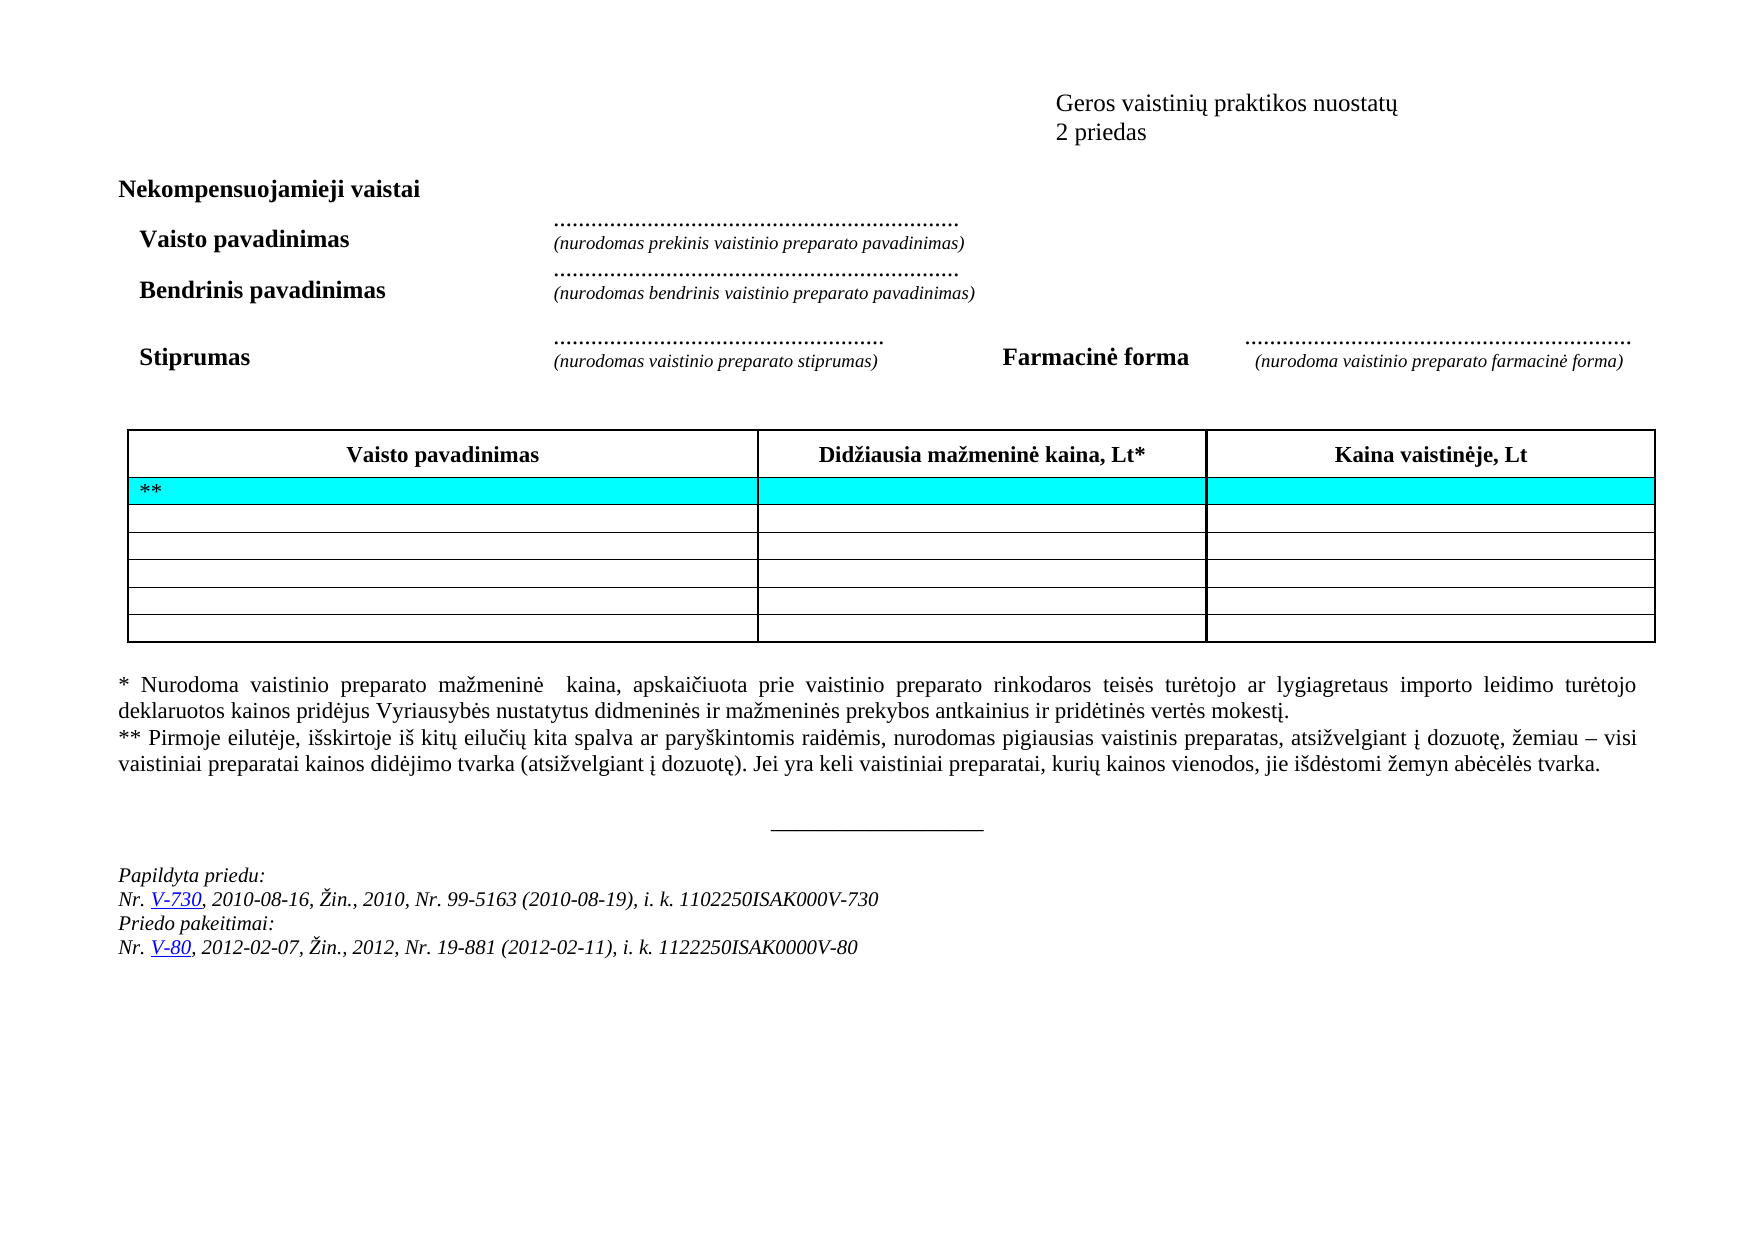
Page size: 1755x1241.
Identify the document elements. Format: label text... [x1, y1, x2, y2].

text Nr. V-80, 2012-02-07, Žin., 2012, Nr. 19-881 (2012-02-11), i. k. 1122250ISAK0000V-80 [118, 935, 1636, 959]
table_cell [129, 533, 757, 559]
table_cell Stiprumas [128, 304, 542, 371]
table_cell [1208, 505, 1654, 532]
table_cell [129, 615, 757, 641]
text ** Pirmoje eilutėje, išskirtoje iš kitų eilučių kita spalva ar paryškintomis raidėmis, nurodomas pigiausias vaistinis preparatas, atsižvelgiant į dozuotę, žemiau – visi vaistiniai preparatai kainos didėjimo tvarka (atsižvelgiant į dozuotę). Jei yra keli vaistiniai preparatai, kurių kainos vienodos, jie išdėstomi žemyn abėcėlės tvarka. [118, 724, 1640, 777]
table_cell .............................................................. (nurodoma vaistinio preparato farmacinė forma) [1224, 304, 1655, 371]
table_cell [759, 478, 1205, 504]
table_cell [759, 505, 1205, 532]
table_cell [1208, 588, 1654, 614]
text * Nurodoma vaistinio preparato mažmeninė kaina, apskaičiuota prie vaistinio preparato rinkodaros teisės turėtojo ar lygiagretaus importo leidimo turėtojo deklaruotos kainos pridėjus Vyriausybės nustatytus didmeninės ir mažmeninės prekybos antkainius ir pridėtinės vertės mokestį. [118, 671, 1640, 724]
table_cell ** [129, 478, 757, 504]
text Priedo pakeitimai: [118, 911, 1636, 935]
text Nr. V-730, 2010-08-16, Žin., 2010, Nr. 99-5163 (2010-08-19), i. k. 1102250ISAK000V-730 [118, 887, 1636, 911]
text Papildyta priedu: [118, 863, 1636, 887]
table_cell ................................................................. (nurodomas bendrinis vaistinio preparato pavadinimas) [542, 253, 1655, 303]
table_cell [1208, 560, 1654, 587]
table_header ................................................................. (nurodomas prekinis vaistinio preparato pavadinimas) [542, 203, 1655, 253]
table_cell [128, 371, 1655, 429]
table_cell [1208, 615, 1654, 641]
text 2 priedas [118, 117, 1636, 145]
text Geros vaistinių praktikos nuostatų [1056, 88, 1636, 117]
table_cell Farmacinė forma [967, 304, 1224, 371]
table_cell [1208, 533, 1654, 559]
table_cell Didžiausia mažmeninė kaina, Lt* [759, 431, 1205, 477]
table_cell Vaisto pavadinimas [129, 431, 757, 477]
table_cell Kaina vaistinėje, Lt [1208, 431, 1654, 477]
table_cell [759, 533, 1205, 559]
table_cell ..................................................... (nurodomas vaistinio preparato stiprumas) [542, 304, 967, 371]
text Nekompensuojamieji vaistai [118, 174, 1636, 203]
table_cell [129, 588, 757, 614]
table_cell [1208, 478, 1654, 504]
table_cell [129, 505, 757, 532]
table_cell [759, 615, 1205, 641]
table_cell Bendrinis pavadinimas [128, 253, 542, 303]
table_header Vaisto pavadinimas [128, 203, 542, 253]
text _________________ [118, 805, 1636, 834]
table_cell [759, 560, 1205, 587]
table_cell [129, 560, 757, 587]
table_cell [759, 588, 1205, 614]
